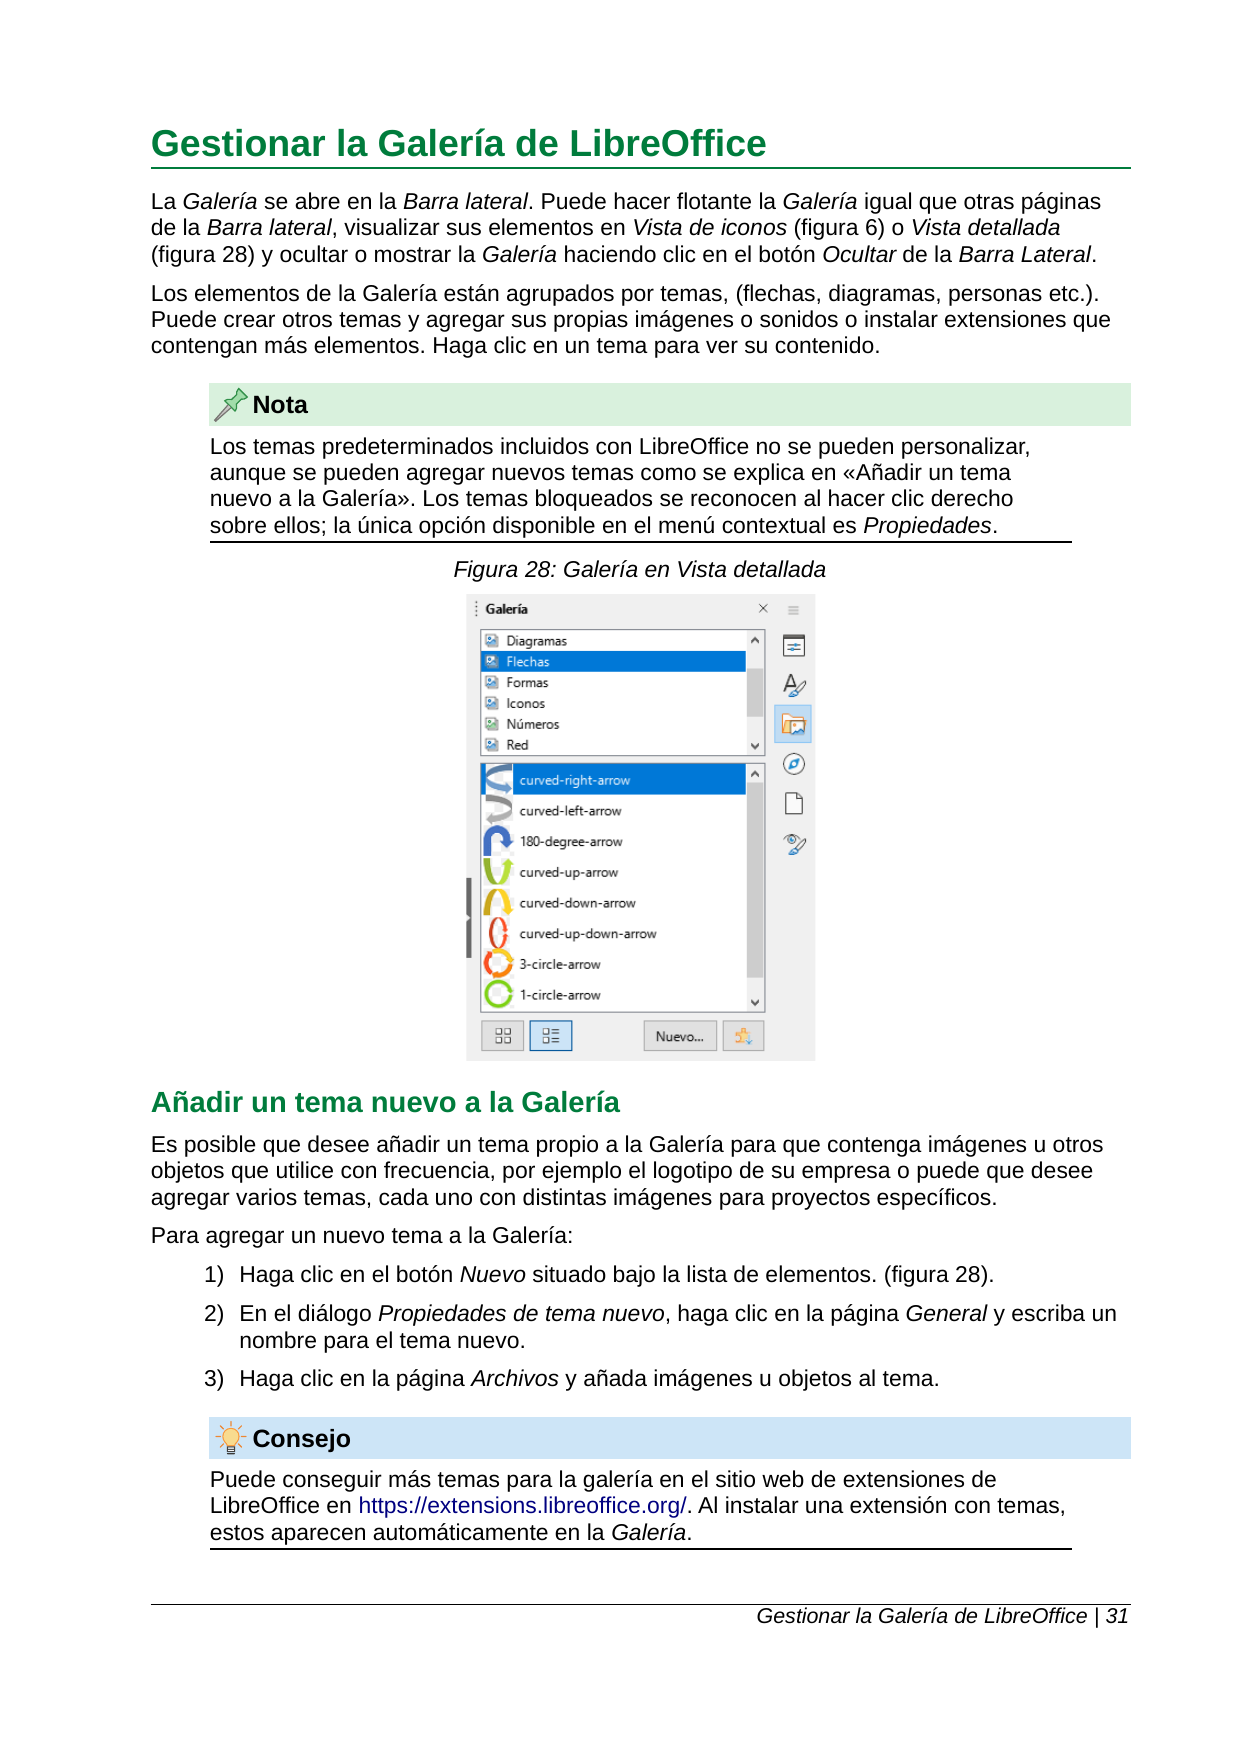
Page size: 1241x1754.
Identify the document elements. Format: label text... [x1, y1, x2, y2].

text Es posible que desee añadir un tema propio a la Galería para que contenga imágenes u otros objetos que utilice con frecuencia, por ejemplo el logotipo de su empresa o puede que desee agregar varios temas, cada uno con distintas imágenes para proyectos específicos. [151, 1131, 1131, 1210]
text Los temas predeterminados incluidos con LibreOffice no se pueden personalizar, aunque se pueden agregar nuevos temas como se explica en «Añadir un tema nuevo a la Galería». Los temas bloqueados se reconocen al hacer clic derecho sobre ellos; la única opción disponible en el menú contextual es Propiedades. [209, 433, 1072, 543]
list Para agregar un nuevo tema a la Galería: [151, 1222, 1131, 1249]
subtitle Gestionar la Galería de LibreOffice [151, 121, 1131, 167]
subtitle Nota [209, 383, 1131, 426]
list Haga clic en la página Archivos y añada imágenes u objetos al tema. [224, 1365, 1131, 1392]
list En el diálogo Propiedades de tema nuevo, haga clic en la página General y escriba un nombre para el tema nuevo. [224, 1300, 1131, 1353]
text Puede conseguir más temas para la galería en el sitio web de extensiones de LibreOffice en https://extensions.libreoffice.org/. Al instalar una extensión con temas, estos aparecen automáticamente en la Galería. [209, 1466, 1072, 1550]
list Haga clic en el botón Nuevo situado bajo la lista de elementos. (figura 28). [224, 1261, 1131, 1288]
text La Galería se abre en la Barra lateral. Puede hacer flotante la Galería igual que otras páginas de la Barra lateral, visualizar sus elementos en Vista de iconos (figura 6) o Vista detallada (figura 28) y ocultar o mostrar la Galería haciendo clic en el botón Ocultar de la Barra Lateral. [151, 188, 1131, 267]
subtitle Consejo [252, 1417, 1131, 1459]
text Figura 28: Galería en Vista detallada [453, 556, 828, 582]
subtitle Añadir un tema nuevo a la Galería [151, 1085, 1131, 1118]
text Los elementos de la Galería están agrupados por temas, (flechas, diagramas, personas etc.). Puede crear otros temas y agregar sus propias imágenes o sonidos o instalar extensiones que contengan más elementos. Haga clic en un tema para ver su contenido. [151, 279, 1131, 359]
picture [466, 594, 816, 1061]
